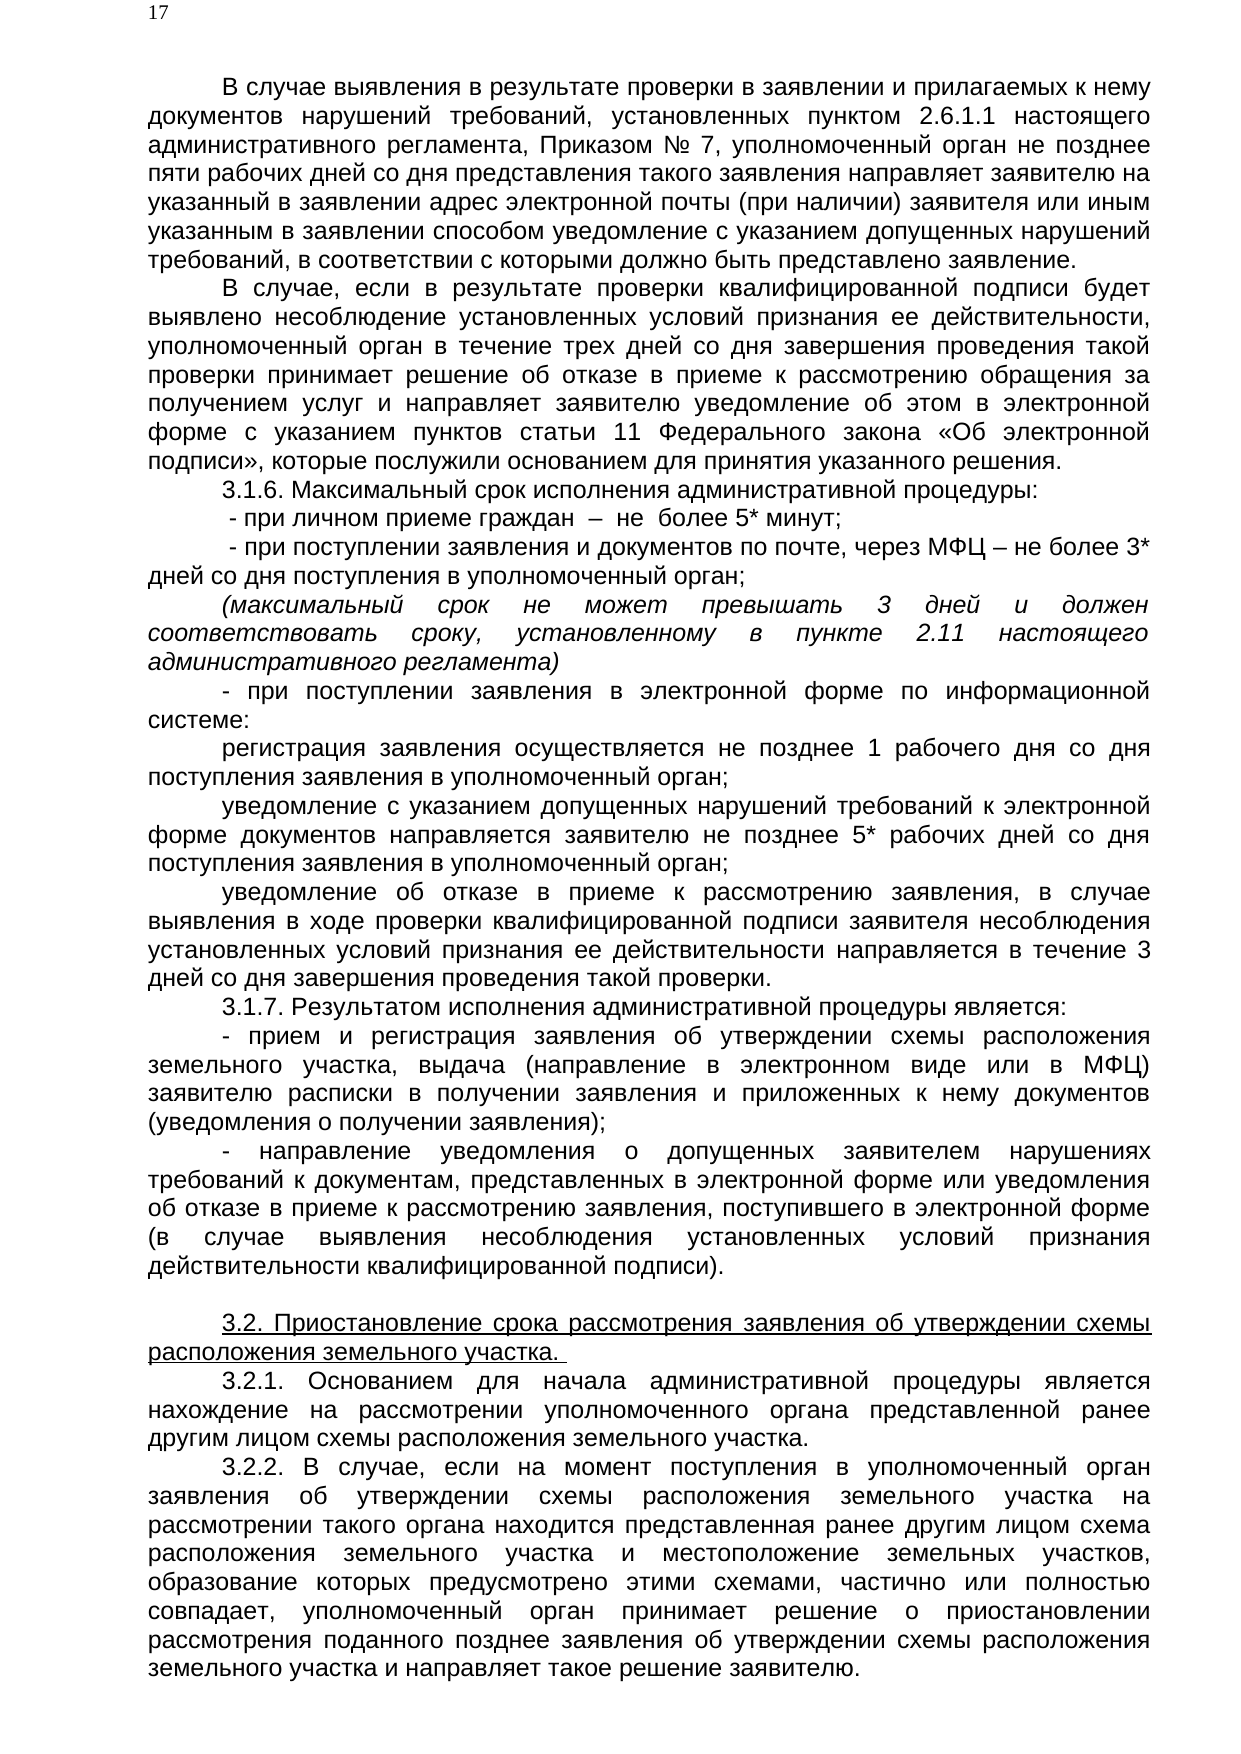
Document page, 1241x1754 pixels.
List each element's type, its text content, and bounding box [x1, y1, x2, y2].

text уведомление с указанием допущенных нарушений требований к электронной форме документов направляется заявителю не позднее 5* рабочих дней со дня поступления заявления в уполномоченный орган; [148, 791, 1152, 877]
text - прием и регистрация заявления об утверждении схемы расположения земельного участка, выдача (направление в электронном виде или в МФЦ) заявителю расписки в получении заявления и приложенных к нему документов (уведомления о получении заявления); [148, 1021, 1152, 1136]
text (максимальный срок не может превышать 3 дней и должен соответствовать сроку, установленному в пункте 2.11 настоящего административного регламента) [148, 590, 1152, 676]
text В случае, если в результате проверки квалифицированной подписи будет выявлено несоблюдение установленных условий признания ее действительности, уполномоченный орган в течение трех дней со дня завершения проведения такой проверки принимает решение об отказе в приеме к рассмотрению обращения за получением услуг и направляет заявителю уведомление об этом в электронной форме с указанием пунктов статьи 11 Федерального закона «Об электронной подписи», которые послужили основанием для принятия указанного решения. [148, 273, 1152, 475]
text 3.2.2. В случае, если на момент поступления в уполномоченный орган заявления об утверждении схемы расположения земельного участка на рассмотрении такого органа находится представленная ранее другим лицом схема расположения земельного участка и местоположение земельных участков, образование которых предусмотрено этими схемами, частично или полностью совпадает, уполномоченный орган принимает решение о приостановлении рассмотрения поданного позднее заявления об утверждении схемы расположения земельного участка и направляет такое решение заявителю. [148, 1452, 1152, 1682]
text - при поступлении заявления и документов по почте, через МФЦ – не более 3* дней со дня поступления в уполномоченный орган; [148, 532, 1152, 590]
text регистрация заявления осуществляется не позднее 1 рабочего дня со дня поступления заявления в уполномоченный орган; [148, 733, 1152, 791]
text В случае выявления в результате проверки в заявлении и прилагаемых к нему документов нарушений требований, установленных пунктом 2.6.1.1 настоящего административного регламента, Приказом № 7, уполномоченный орган не позднее пяти рабочих дней со дня представления такого заявления направляет заявителю на указанный в заявлении адрес электронной почты (при наличии) заявителя или иным указанным в заявлении способом уведомление с указанием допущенных нарушений требований, в соответствии с которыми должно быть представлено заявление. [148, 72, 1152, 273]
text 3.2. Приостановление срока рассмотрения заявления об утверждении схемы расположения земельного участка. [148, 1308, 1152, 1366]
text 3.2.1. Основанием для начала административной процедуры является нахождение на рассмотрении уполномоченного органа представленной ранее другим лицом схемы расположения земельного участка. [148, 1366, 1152, 1452]
text 3.1.6. Максимальный срок исполнения административной процедуры: [148, 475, 1152, 503]
text 3.1.7. Результатом исполнения административной процедуры является: [148, 992, 1152, 1021]
text - при поступлении заявления в электронной форме по информационной системе: [148, 676, 1152, 733]
text уведомление об отказе в приеме к рассмотрению заявления, в случае выявления в ходе проверки квалифицированной подписи заявителя несоблюдения установленных условий признания ее действительности направляется в течение 3 дней со дня завершения проведения такой проверки. [148, 877, 1152, 992]
text - при личном приеме граждан – не более 5* минут; [148, 503, 1152, 532]
text - направление уведомления о допущенных заявителем нарушениях требований к документам, представленных в электронной форме или уведомления об отказе в приеме к рассмотрению заявления, поступившего в электронной форме (в случае выявления несоблюдения установленных условий признания действительности квалифицированной подписи). [148, 1136, 1152, 1280]
